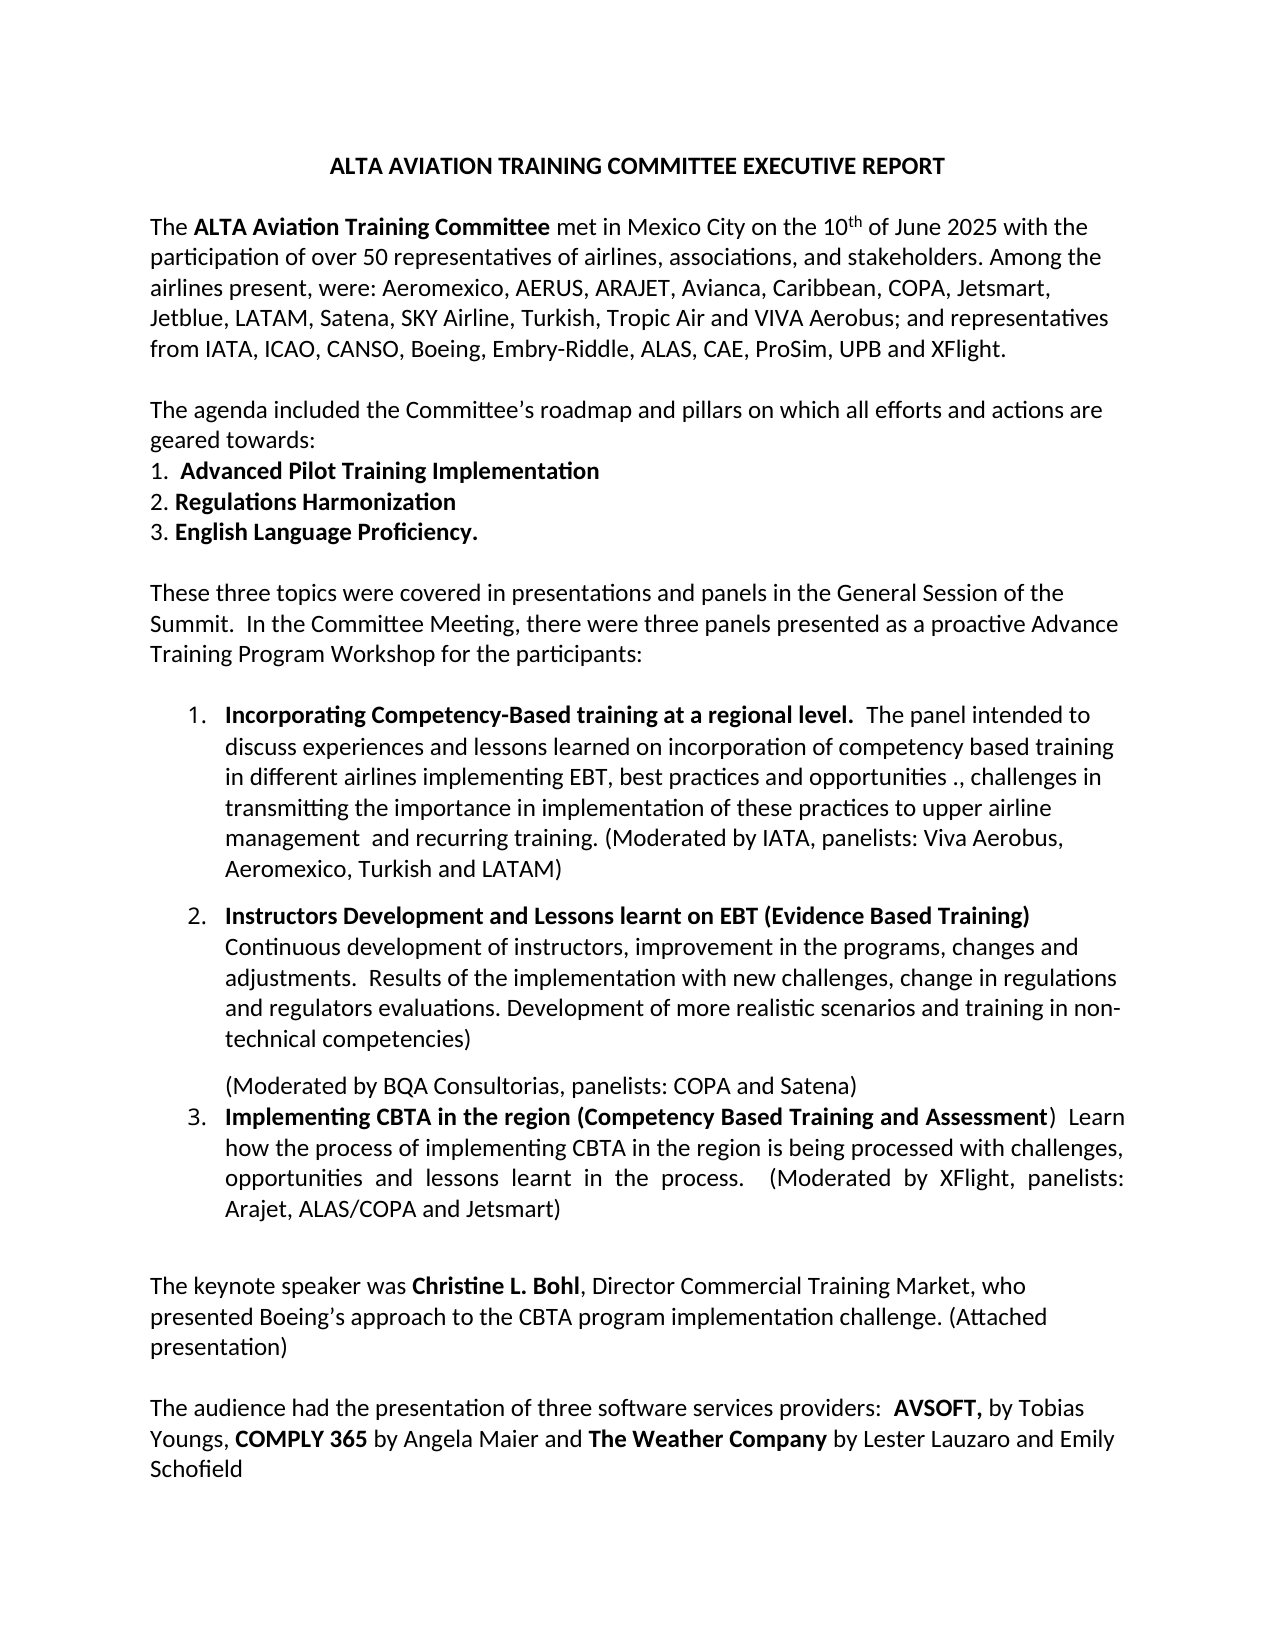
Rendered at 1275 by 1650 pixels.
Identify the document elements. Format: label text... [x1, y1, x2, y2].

text ALTA AVIATION TRAINING COMMITTEE EXECUTIVE REPORT [150, 150, 1125, 181]
text The audience had the presentation of three software services providers: AVSOFT, by Tobias Youngs, COMPLY 365 by Angela Maier and The Weather Company by Lester Lauzaro and Emily Schofield [150, 1392, 1125, 1484]
text The ALTA Aviation Training Committee met in Mexico City on the 10th of June 2025 with the participation of over 50 representatives of airlines, associations, and stakeholders. Among the airlines present, were: Aeromexico, AERUS, ARAJET, Avianca, Caribbean, COPA, Jetsmart, Jetblue, LATAM, Satena, SKY Airline, Turkish, Tropic Air and VIVA Aerobus; and representatives from IATA, ICAO, CANSO, Boeing, Embry-Riddle, ALAS, CAE, ProSim, UPB and XFlight. [150, 211, 1125, 364]
text The keynote speaker was Christine L. Bohl, Director Commercial Training Market, who presented Boeing’s approach to the CBTA program implementation challenge. (Attached presentation) [150, 1270, 1125, 1362]
text 1. Advanced Pilot Training Implementation [150, 455, 1125, 486]
text These three topics were covered in presentations and panels in the General Session of the Summit. In the Committee Meeting, there were three panels presented as a proactive Advance Training Program Workshop for the participants: [150, 577, 1125, 669]
text (Moderated by BQA Consultorias, panelists: COPA and Satena) [225, 1070, 1125, 1100]
list Implementing CBTA in the region (Competency Based Training and Assessment) Learn how the process of implementing CBTA in the region is being processed with challenges, opportunities and lessons learnt in the process. (Moderated by XFlight, panelists: Arajet, ALAS/COPA and Jetsmart) [187, 1100, 1125, 1223]
text 3. English Language Proficiency. [150, 516, 1125, 547]
list Incorporating Competency-Based training at a regional level. The panel intended to discuss experiences and lessons learned on incorporation of competency based training in different airlines implementing EBT, best practices and opportunities ., challenges in transmitting the importance in implementation of these practices to upper airline management and recurring training. (Moderated by IATA, panelists: Viva Aerobus, Aeromexico, Turkish and LATAM) [187, 699, 1125, 883]
text The agenda included the Committee’s roadmap and pillars on which all efforts and actions are geared towards: [150, 394, 1125, 455]
text 2. Regulations Harmonization [150, 486, 1125, 516]
list Instructors Development and Lessons learnt on EBT (Evidence Based Training) Continuous development of instructors, improvement in the programs, changes and adjustments. Results of the implementation with new challenges, change in regulations and regulators evaluations. Development of more realistic scenarios and training in non-technical competencies) [187, 900, 1125, 1053]
